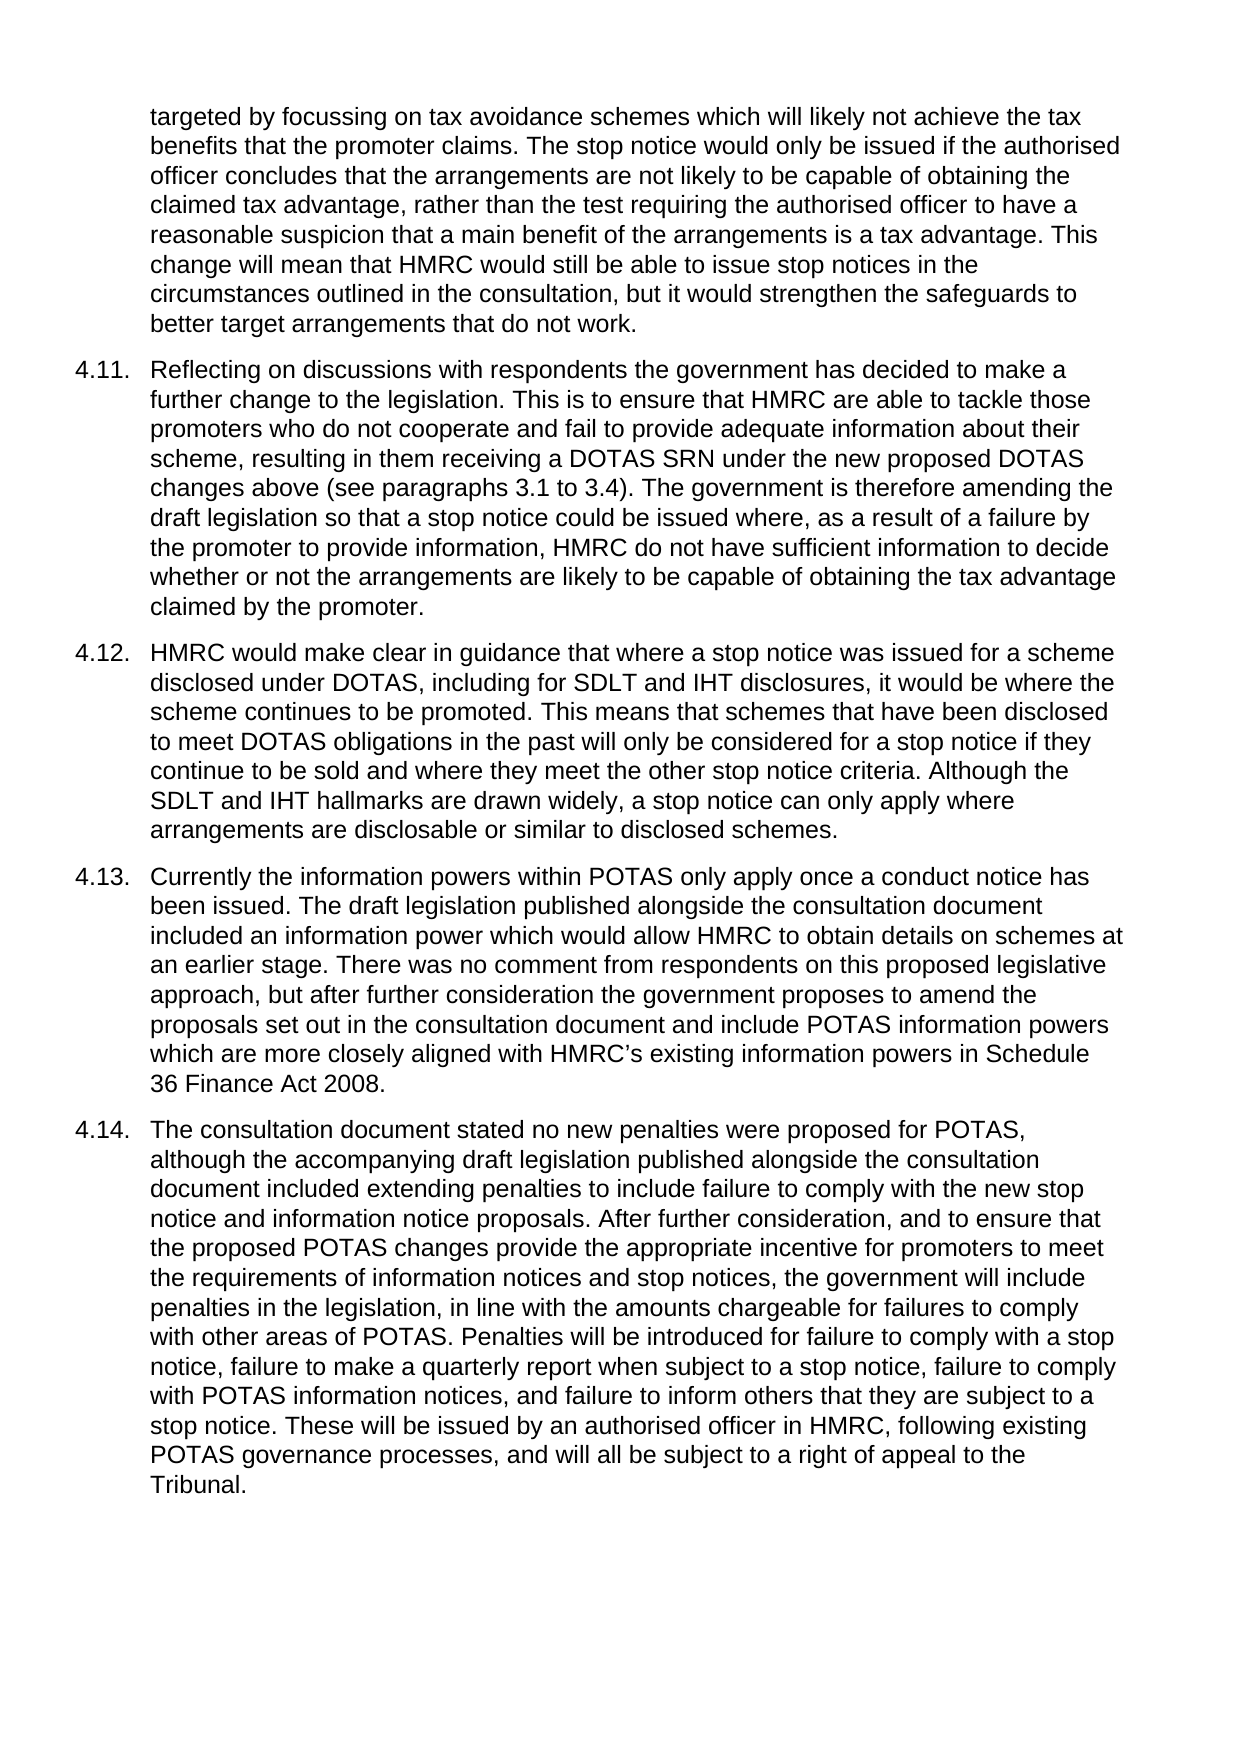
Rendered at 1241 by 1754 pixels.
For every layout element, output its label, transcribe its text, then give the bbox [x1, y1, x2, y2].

list targeted by focussing on tax avoidance schemes which will likely not achieve the tax benefits that the promoter claims. The stop notice would only be issued if the authorised officer concludes that the arrangements are not likely to be capable of obtaining the claimed tax advantage, rather than the test requiring the authorised officer to have a reasonable suspicion that a main benefit of the arrangements is a tax advantage. This change will mean that HMRC would still be able to issue stop notices in the circumstances outlined in the consultation, but it would strengthen the safeguards to better target arrangements that do not work. [75, 102, 1125, 338]
list Currently the information powers within POTAS only apply once a conduct notice has been issued. The draft legislation published alongside the consultation document included an information power which would allow HMRC to obtain details on schemes at an earlier stage. There was no comment from respondents on this proposed legislative approach, but after further consideration the government proposes to amend the proposals set out in the consultation document and include POTAS information powers which are more closely aligned with HMRC’s existing information powers in Schedule 36 Finance Act 2008. [75, 862, 1125, 1098]
list HMRC would make clear in guidance that where a stop notice was issued for a scheme disclosed under DOTAS, including for SDLT and IHT disclosures, it would be where the scheme continues to be promoted. This means that schemes that have been disclosed to meet DOTAS obligations in the past will only be considered for a stop notice if they continue to be sold and where they meet the other stop notice criteria. Although the SDLT and IHT hallmarks are drawn widely, a stop notice can only apply where arrangements are disclosable or similar to disclosed schemes. [75, 638, 1125, 844]
list Reflecting on discussions with respondents the government has decided to make a further change to the legislation. This is to ensure that HMRC are able to tackle those promoters who do not cooperate and fail to provide adequate information about their scheme, resulting in them receiving a DOTAS SRN under the new proposed DOTAS changes above (see paragraphs 3.1 to 3.4). The government is therefore amending the draft legislation so that a stop notice could be issued where, as a result of a failure by the promoter to provide information, HMRC do not have sufficient information to decide whether or not the arrangements are likely to be capable of obtaining the tax advantage claimed by the promoter. [75, 355, 1125, 621]
list The consultation document stated no new penalties were proposed for POTAS, although the accompanying draft legislation published alongside the consultation document included extending penalties to include failure to comply with the new stop notice and information notice proposals. After further consideration, and to ensure that the proposed POTAS changes provide the appropriate incentive for promoters to meet the requirements of information notices and stop notices, the government will include penalties in the legislation, in line with the amounts chargeable for failures to comply with other areas of POTAS. Penalties will be introduced for failure to comply with a stop notice, failure to make a quarterly report when subject to a stop notice, failure to comply with POTAS information notices, and failure to inform others that they are subject to a stop notice. These will be issued by an authorised officer in HMRC, following existing POTAS governance processes, and will all be subject to a right of appeal to the Tribunal. [75, 1115, 1125, 1499]
